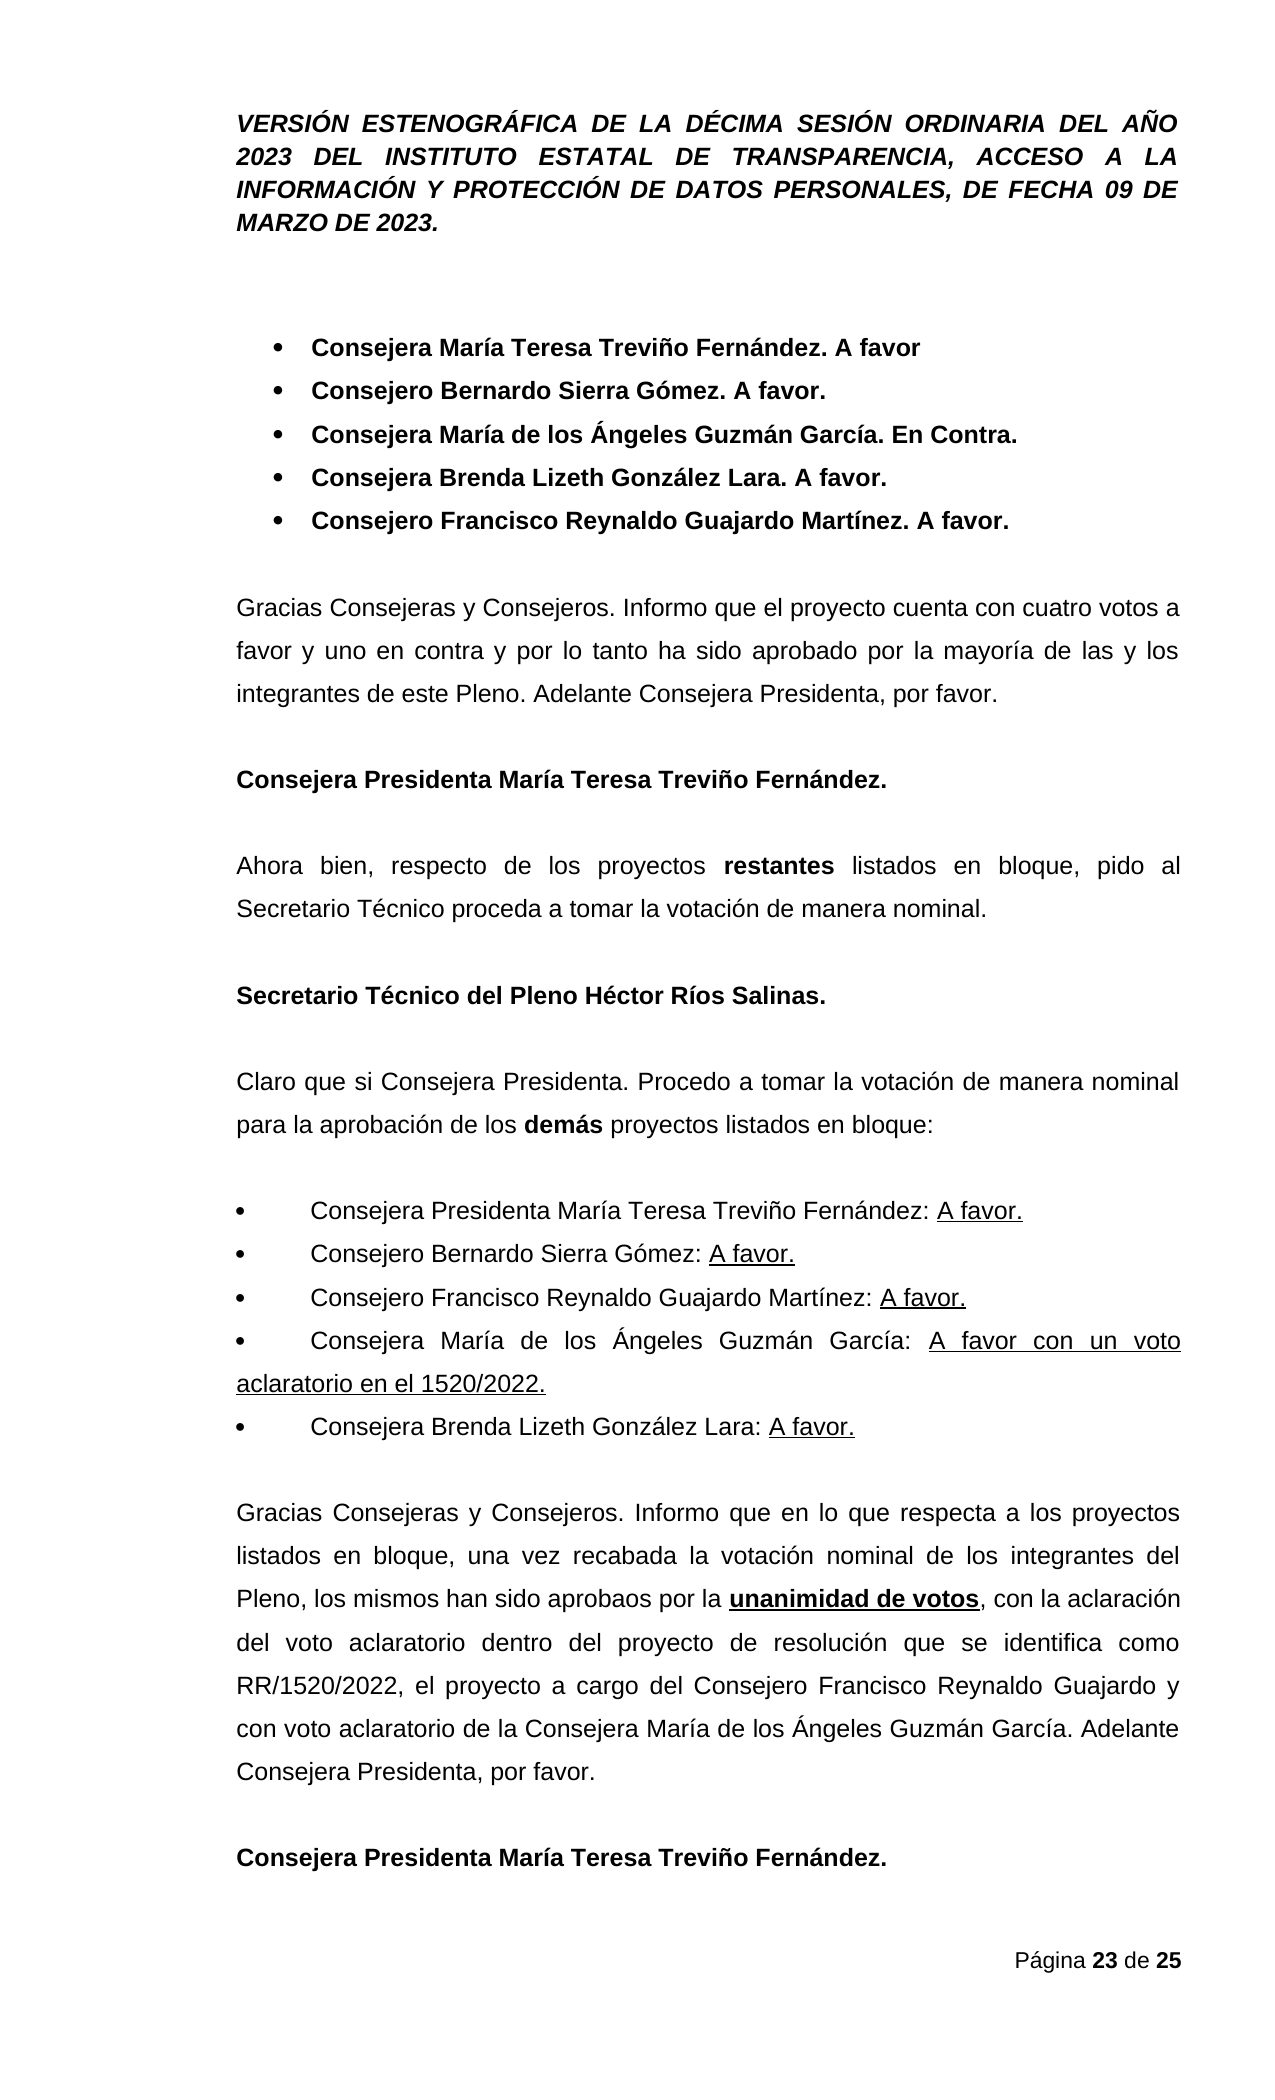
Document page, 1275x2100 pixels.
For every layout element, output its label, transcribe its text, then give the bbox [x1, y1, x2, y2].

list Consejera Brenda Lizeth González Lara. A favor. [274, 463, 1181, 492]
text Secretario Técnico del Pleno Héctor Ríos Salinas. [236, 981, 1181, 1009]
text Gracias Consejeras y Consejeros. Informo que en lo que respecta a los proyectos listados en bloque, una vez recabada la votación nominal de los integrantes del Pleno, los mismos han sido aprobaos por la unanimidad de votos, con la aclaración del voto aclaratorio dentro del proyecto de resolución que se identifica como RR/1520/2022, el proyecto a cargo del Consejero Francisco Reynaldo Guajardo y con voto aclaratorio de la Consejera María de los Ángeles Guzmán García. Adelante Consejera Presidenta, por favor. [236, 1498, 1181, 1786]
list Consejera María de los Ángeles Guzmán García. En Contra. [274, 420, 1181, 448]
text Claro que si Consejera Presidenta. Procedo a tomar la votación de manera nominal para la aprobación de los demás proyectos listados en bloque: [236, 1067, 1181, 1139]
list Consejera María Teresa Treviño Fernández. A favor [274, 333, 1181, 362]
list Consejero Bernardo Sierra Gómez: A favor. [236, 1239, 1181, 1268]
list Consejera María de los Ángeles Guzmán García: A favor con un voto aclaratorio en el 1520/2022. [236, 1326, 1181, 1397]
text Gracias Consejeras y Consejeros. Informo que el proyecto cuenta con cuatro votos a favor y uno en contra y por lo tanto ha sido aprobado por la mayoría de las y los integrantes de este Pleno. Adelante Consejera Presidenta, por favor. [236, 592, 1181, 707]
text Consejera Presidenta María Teresa Treviño Fernández. [236, 765, 1181, 794]
list Consejera Presidenta María Teresa Treviño Fernández: A favor. [236, 1196, 1181, 1225]
text Consejera Presidenta María Teresa Treviño Fernández. [236, 1843, 1198, 1872]
list Consejero Francisco Reynaldo Guajardo Martínez: A favor. [236, 1282, 1181, 1311]
list Consejera Brenda Lizeth González Lara: A favor. [236, 1412, 1181, 1441]
text Ahora bien, respecto de los proyectos restantes listados en bloque, pido al Secretario Técnico proceda a tomar la votación de manera nominal. [236, 851, 1181, 923]
list Consejero Francisco Reynaldo Guajardo Martínez. A favor. [274, 506, 1181, 535]
list Consejero Bernardo Sierra Gómez. A favor. [274, 376, 1181, 405]
